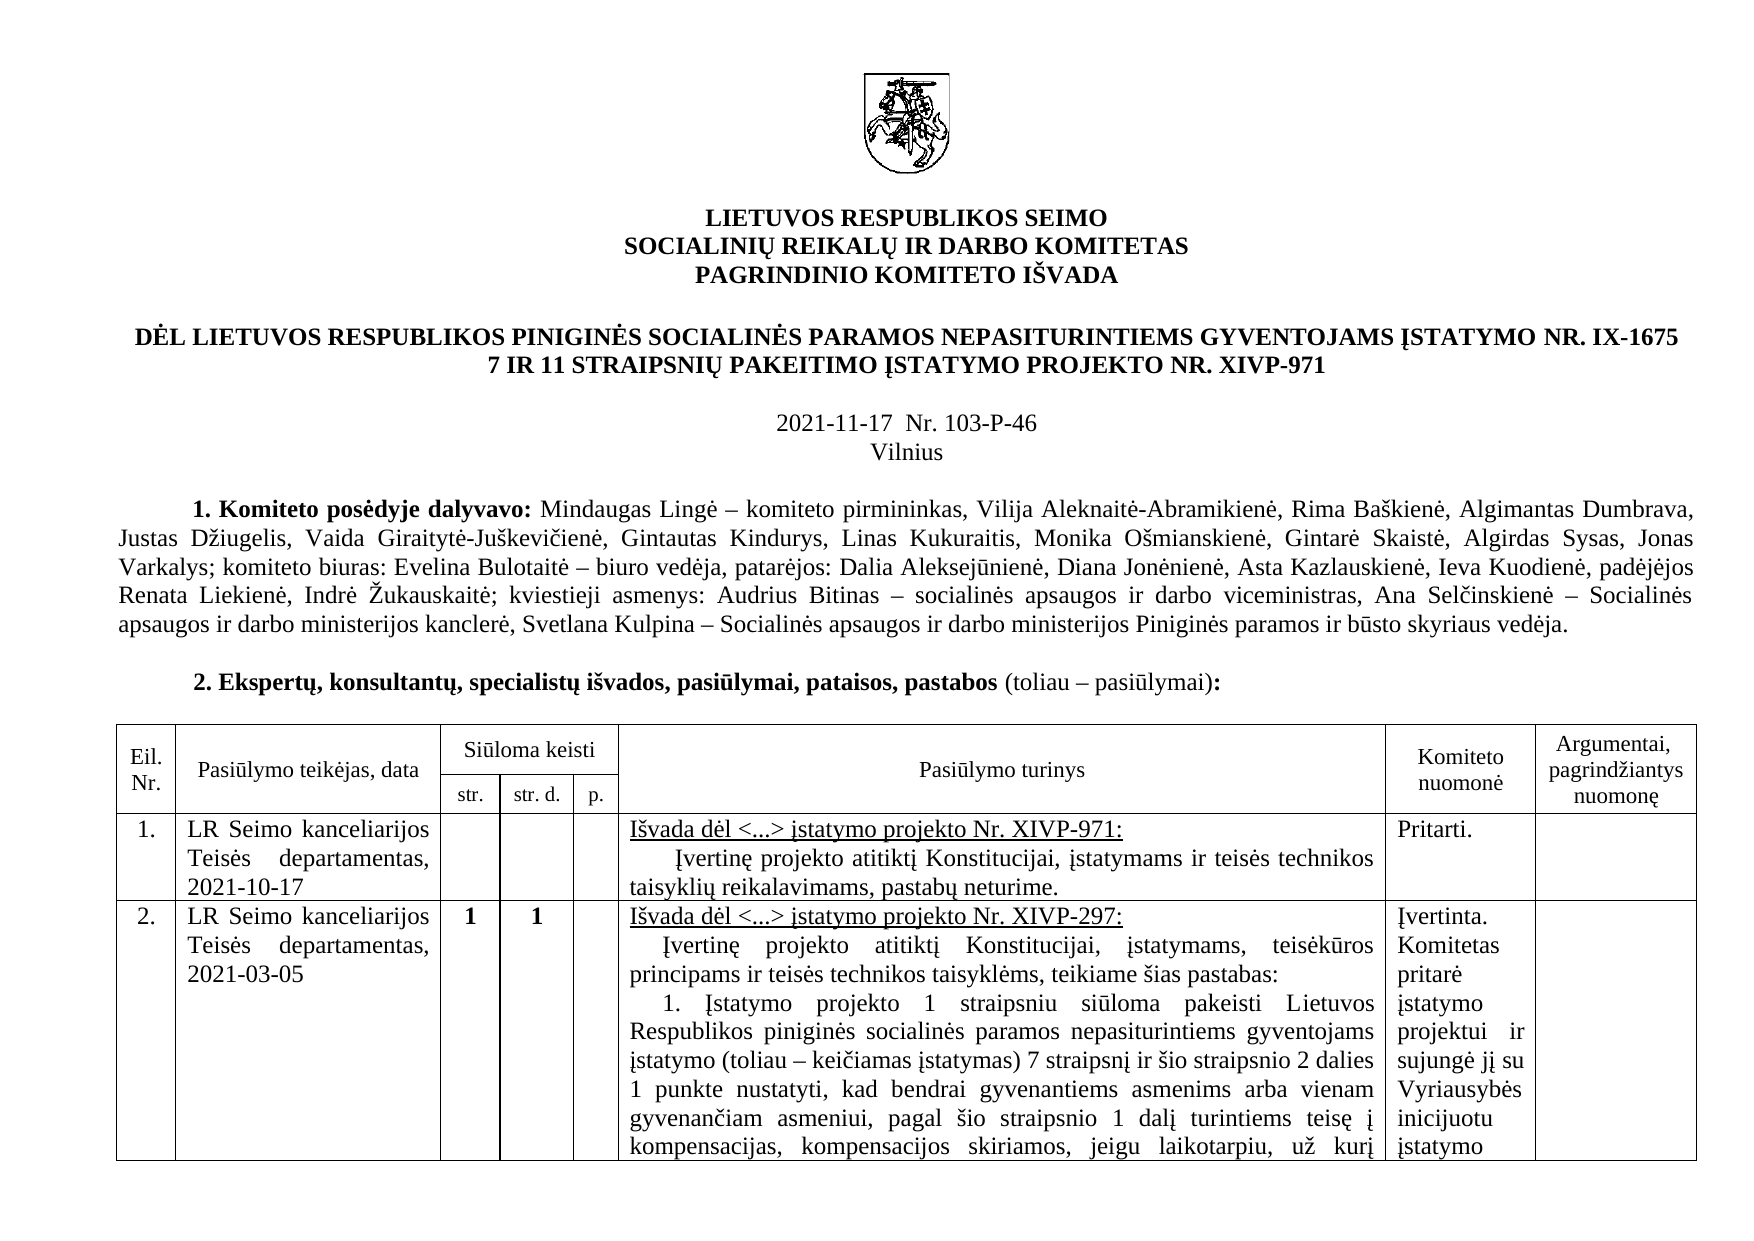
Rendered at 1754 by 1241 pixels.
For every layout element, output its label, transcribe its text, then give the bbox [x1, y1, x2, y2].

table_header Pasiūlymo turinys [619, 725, 1385, 813]
table_cell 1 [441, 901, 499, 1160]
table_header Argumentai, pagrindžiantys nuomonę [1536, 725, 1696, 813]
text 2021-11-17 Nr. 103-P-46 [118, 408, 1695, 437]
table_cell [574, 901, 618, 1160]
table_cell Pritarti. [1386, 814, 1535, 900]
text 2. Ekspertų, konsultantų, specialistų išvados, pasiūlymai, pataisos, pastabos (toliau – pasiūlymai): [118, 667, 1695, 696]
text Pagrindinio komiteto IŠVADA [118, 260, 1695, 289]
table_header Siūloma keisti [441, 725, 618, 773]
table_cell LR Seimo kanceliarijos Teisės departamentas, 2021-10-17 [176, 814, 440, 900]
table_cell LR Seimo kanceliarijos Teisės departamentas, 2021-03-05 [176, 901, 440, 1160]
text DĖL LIETUVOS RESPUBLIKOS PINIGINĖS SOCIALINĖS PARAMOS NEPASITURINTIEMS GYVENTOJAMS ĮSTATYMO NR. IX-1675 [118, 322, 1695, 351]
table_cell str. [441, 775, 499, 813]
table_cell 1 [501, 901, 573, 1160]
table_header Eil. Nr. [117, 725, 175, 813]
table_cell Įvertinta. Komitetas pritarė įstatymo projektui ir sujungė jį su Vyriausybės inicijuotu įstatymo [1386, 901, 1535, 1160]
table_header Komiteto nuomonė [1386, 725, 1535, 813]
table_header Pasiūlymo teikėjas, data [176, 725, 440, 813]
text LIETUVOS RESPUBLIKOS SEIMO [118, 203, 1695, 231]
table_cell [1536, 814, 1696, 900]
table_cell [1536, 901, 1696, 1160]
table_cell p. [574, 775, 618, 813]
table_cell 2. [117, 901, 175, 1160]
table_cell [501, 814, 573, 900]
text Vilnius [118, 437, 1695, 466]
table_cell [574, 814, 618, 900]
text Socialinių reikalų ir darbo komitetas [118, 231, 1695, 260]
table_cell Išvada dėl <...> įstatymo projekto Nr. XIVP-297: Įvertinę projekto atitiktį Konstitucijai, įstatymams, teisėkūros principams ir teisės technikos taisyklėms, teikiame šias pastabas: 1. Įstatymo projekto 1 straipsniu siūloma pakeisti Lietuvos Respublikos piniginės socialinės paramos nepasiturintiems gyventojams įstatymo (toliau – keičiamas įstatymas) 7 straipsnį ir šio straipsnio 2 dalies 1 punkte nustatyti, kad bendrai gyvenantiems asmenims arba vienam gyvenančiam asmeniui, pagal šio straipsnio 1 dalį turintiems teisę į kompensacijas, kompensacijos skiriamos, jeigu laikotarpiu, už kurį [619, 901, 1385, 1160]
table_cell str. d. [501, 775, 573, 813]
table_cell [441, 814, 499, 900]
text 7 IR 11 STRAIPSNIŲ PAKEITIMO ĮSTATYMO PROJEKTO NR. XIVP-971 [118, 351, 1695, 379]
table_cell Išvada dėl <...> įstatymo projekto Nr. XIVP-971: Įvertinę projekto atitiktį Konstitucijai, įstatymams ir teisės technikos taisyklių reikalavimams, pastabų neturime. [619, 814, 1385, 900]
subtitle 1. Komiteto posėdyje dalyvavo: Mindaugas Lingė – komiteto pirmininkas, Vilija Aleknaitė-Abramikienė, Rima Baškienė, Algimantas Dumbrava, Justas Džiugelis, Vaida Giraitytė-Juškevičienė, Gintautas Kindurys, Linas Kukuraitis, Monika Ošmianskienė, Gintarė Skaistė, Algirdas Sysas, Jonas Varkalys; komiteto biuras: Evelina Bulotaitė – biuro vedėja, patarėjos: Dalia Aleksejūnienė, Diana Jonėnienė, Asta Kazlauskienė, Ieva Kuodienė, padėjėjos Renata Liekienė, Indrė Žukauskaitė; kviestieji asmenys: Audrius Bitinas – socialinės apsaugos ir darbo viceministras, Ana Selčinskienė – Socialinės apsaugos ir darbo ministerijos kanclerė, Svetlana Kulpina – Socialinės apsaugos ir darbo ministerijos Piniginės paramos ir būsto skyriaus vedėja. [118, 494, 1695, 638]
table_cell 1. [117, 814, 175, 900]
